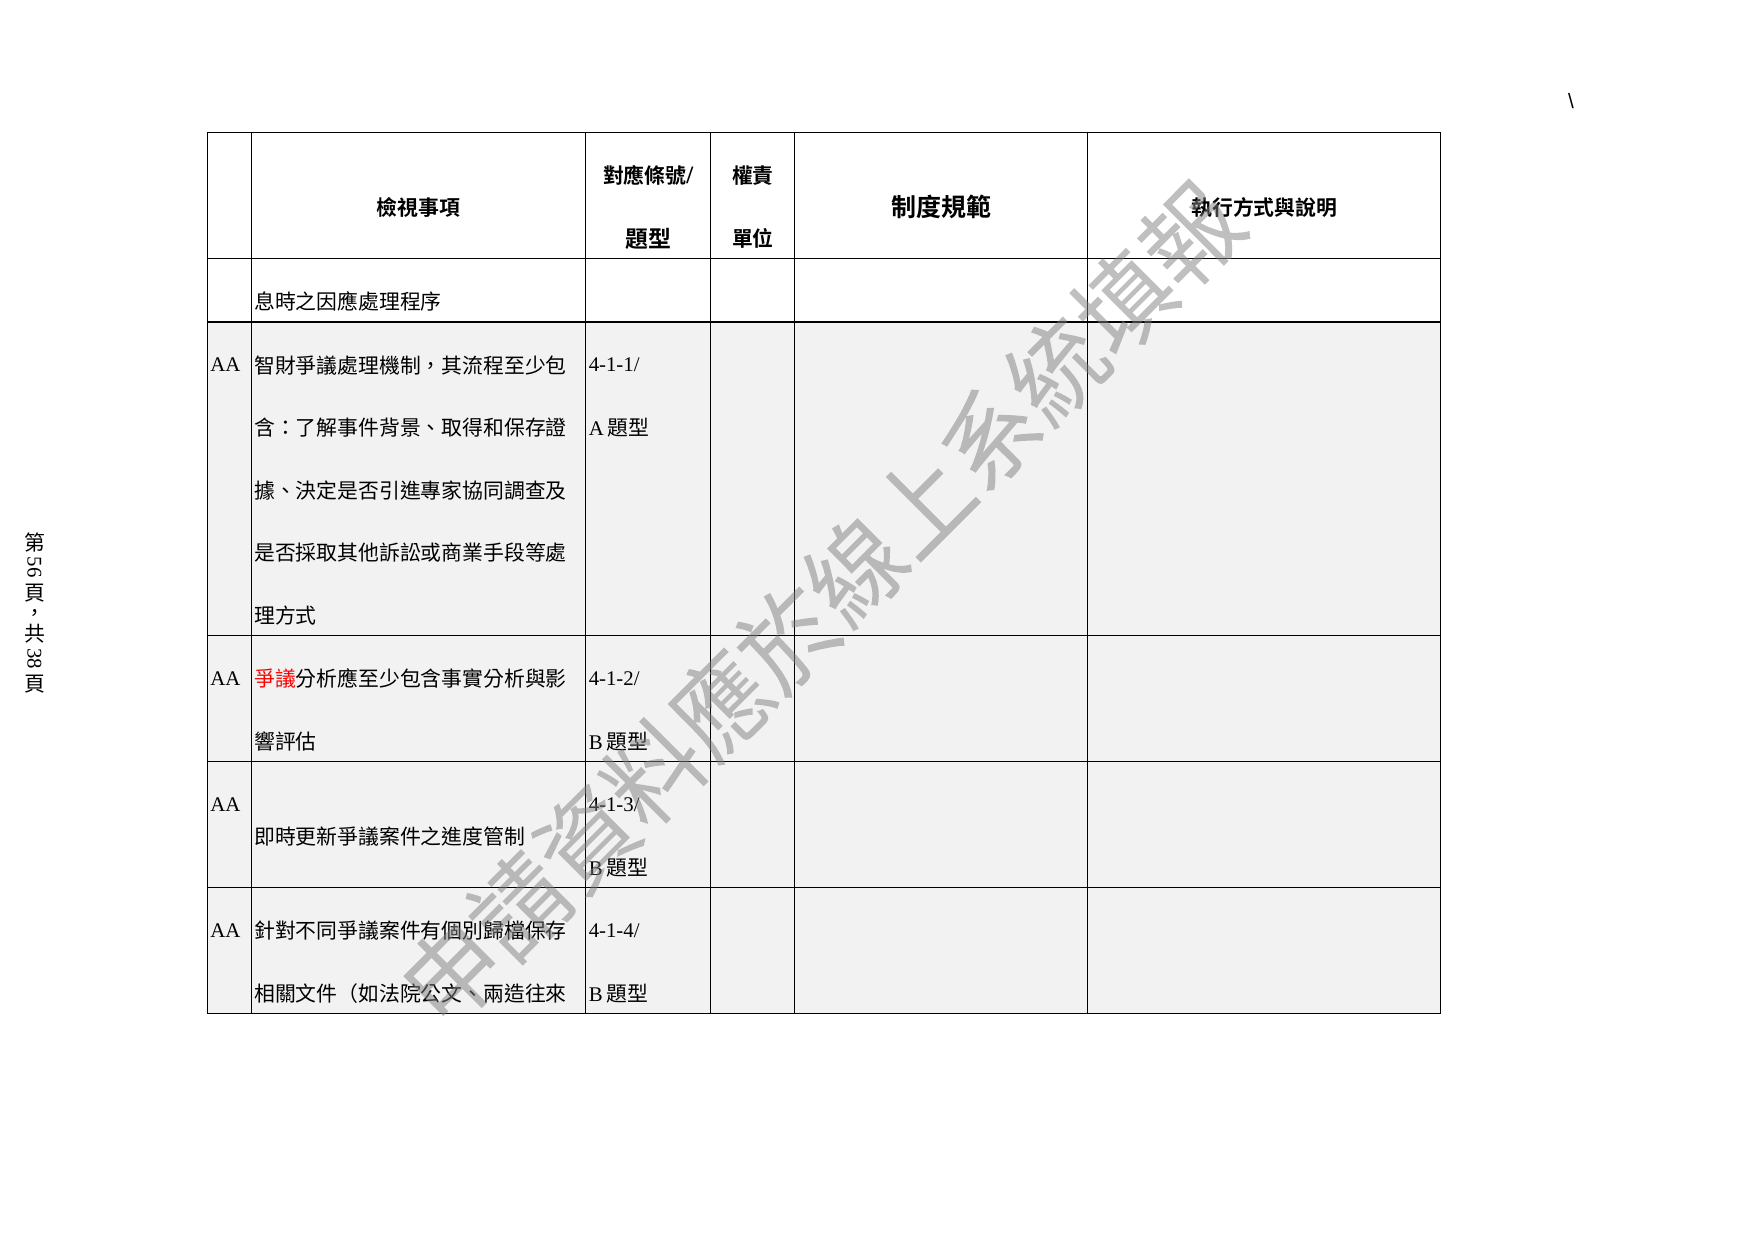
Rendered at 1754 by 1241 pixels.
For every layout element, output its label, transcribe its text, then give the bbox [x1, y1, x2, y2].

table_cell [1088, 636, 1440, 761]
table_header [208, 133, 251, 258]
table_cell [1088, 315, 1096, 321]
table_cell [1134, 293, 1157, 316]
table_cell 4-1-2/ B題型 [586, 636, 710, 761]
table_cell 爭議分析應至少包含事實分析與影響評估 [252, 636, 585, 761]
table_cell [795, 636, 1087, 761]
table_cell [1088, 275, 1130, 321]
table_cell [1088, 762, 1440, 887]
table_cell [781, 603, 794, 635]
table_cell [795, 323, 1087, 635]
table_cell [795, 665, 802, 682]
table_cell 針對不同爭議案件有個別歸檔保存相關文件（如法院公文、兩造往來 [252, 888, 585, 1013]
table_cell [711, 259, 794, 321]
table_cell AA [208, 762, 251, 887]
table_cell [711, 323, 794, 635]
table_cell [586, 259, 710, 321]
table_cell [1111, 270, 1134, 293]
table_cell [795, 259, 1087, 321]
table_cell [1126, 285, 1149, 308]
table_cell AA [208, 636, 251, 761]
table_cell [1111, 323, 1120, 330]
table_cell [795, 888, 1087, 1013]
table_header 制度規範 [795, 133, 1087, 258]
table_cell AA [208, 888, 251, 1013]
table_header 對應條號/ 題型 [586, 133, 710, 258]
table_cell [780, 636, 794, 651]
table_cell [711, 762, 794, 887]
table_header 權責 單位 [711, 133, 794, 258]
table_cell [719, 689, 730, 700]
table_cell [208, 259, 251, 321]
table_cell [1088, 888, 1440, 1013]
table_cell 4-1-4/ B題型 [586, 888, 710, 1013]
table_cell [726, 696, 738, 708]
table_cell [711, 888, 794, 1013]
table_cell [711, 636, 794, 761]
table_cell [1088, 323, 1440, 635]
table_cell 4-1-1/ A題型 [586, 323, 710, 635]
table_cell [1088, 259, 1103, 284]
table_cell 即時更新爭議案件之進度管制 [252, 762, 585, 887]
table_cell AA [208, 323, 251, 635]
table_cell [756, 636, 775, 648]
table_cell [712, 682, 723, 693]
table_cell 智財爭議處理機制，其流程至少包含：了解事件背景、取得和保存證據、決定是否引進專家協同調查及是否採取其他訴訟或商業手段等處理方式 [252, 323, 585, 635]
table_header 檢視事項 [252, 133, 585, 258]
table_cell [711, 753, 716, 761]
table_cell [795, 762, 1087, 887]
table_cell [1118, 278, 1141, 301]
table_cell [1115, 259, 1440, 321]
table_header 執行方式與說明 [1088, 133, 1440, 258]
table_cell 4-1-3/ B題型 [586, 762, 710, 887]
table_cell 息時之因應處理程序 [252, 259, 585, 321]
